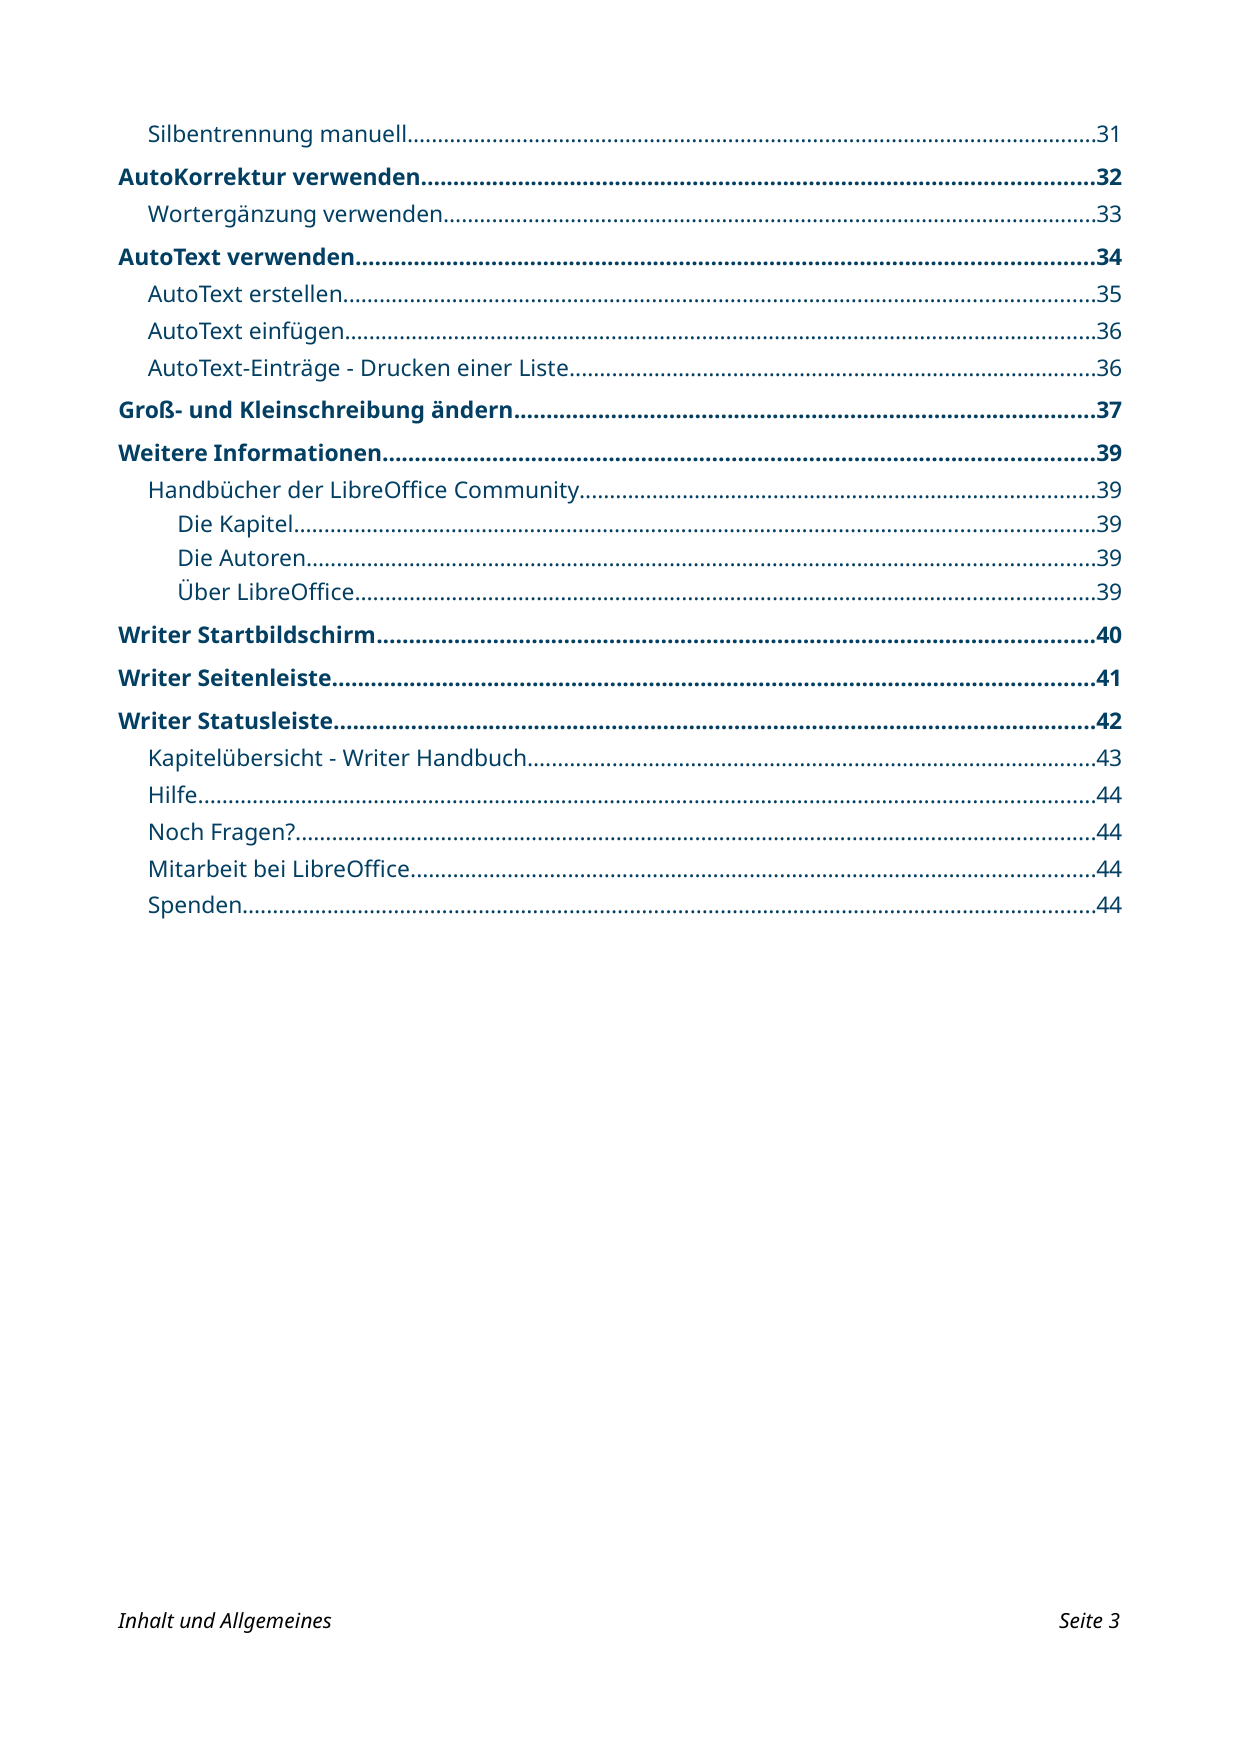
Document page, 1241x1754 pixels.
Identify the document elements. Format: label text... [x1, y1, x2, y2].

text Silbentrennung manuell 31 [148, 118, 1122, 149]
text Groß- und Kleinschreibung ändern 37 [118, 394, 1122, 426]
text Die Kapitel 39 [177, 508, 1122, 539]
text Handbücher der LibreOffice Community 39 [148, 474, 1122, 505]
text Weitere Informationen 39 [118, 437, 1122, 468]
text AutoKorrektur verwenden 32 [118, 161, 1122, 192]
text Writer Statusleiste 42 [118, 704, 1122, 736]
text Writer Seitenleiste 41 [118, 662, 1122, 693]
text AutoText einfügen 36 [148, 315, 1122, 346]
text Writer Startbildschirm 40 [118, 619, 1122, 650]
text Spenden 44 [148, 889, 1122, 921]
text AutoText verwenden 34 [118, 241, 1122, 272]
text Kapitelübersicht - Writer Handbuch 43 [148, 742, 1122, 773]
text Die Autoren 39 [177, 542, 1122, 573]
text Wortergänzung verwenden 33 [148, 198, 1122, 229]
text Noch Fragen? 44 [148, 816, 1122, 847]
text AutoText erstellen 35 [148, 278, 1122, 309]
text AutoText-Einträge - Drucken einer Liste 36 [148, 352, 1122, 383]
text Mitarbeit bei LibreOffice 44 [148, 852, 1122, 883]
text Über LibreOffice 39 [177, 576, 1122, 607]
text Hilfe 44 [148, 778, 1122, 809]
